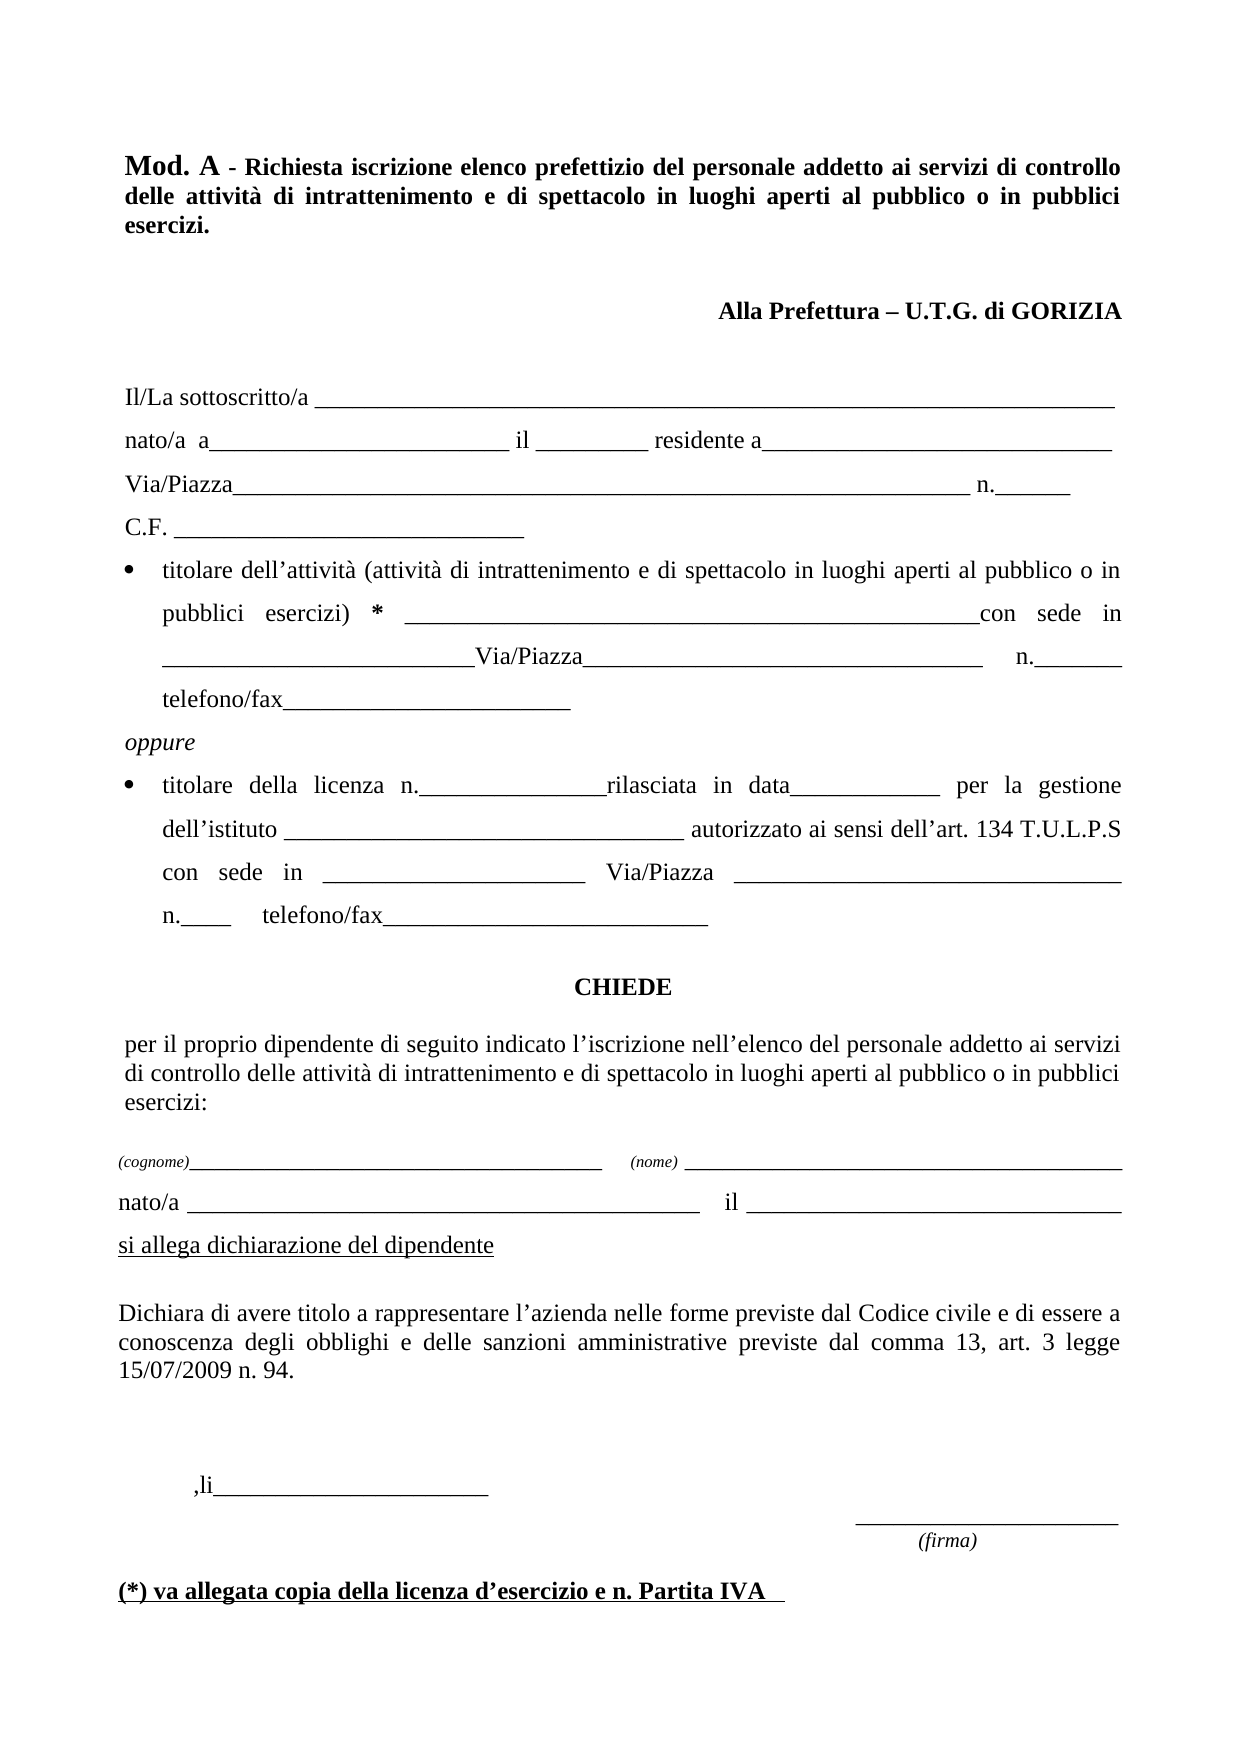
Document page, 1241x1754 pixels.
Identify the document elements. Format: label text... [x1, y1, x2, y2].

text nato/a a________________________ il _________ residente a____________________________ [124, 426, 1122, 454]
text C.F. ____________________________ [124, 512, 1122, 541]
text Alla Prefettura – U.T.G. di GORIZIA [124, 296, 1122, 325]
text Il/La sottoscritto/a ________________________________________________________________ [124, 382, 1122, 411]
text Dichiara di avere titolo a rappresentare l’azienda nelle forme previste dal Codice civile e di essere a conoscenza degli obblighi e delle sanzioni amministrative previste dal comma 13, art. 3 legge 15/07/2009 n. 94. [118, 1298, 1122, 1384]
text (cognome)_________________________________ (nome) ___________________________________ nato/a _________________________________________ il ______________________________ si allega dichiarazione del dipendente [118, 1144, 1122, 1259]
text (*) va allegata copia della licenza d’esercizio e n. Partita IVA [118, 1576, 1122, 1605]
text CHIEDE [124, 972, 1122, 1029]
text Mod. A - Richiesta iscrizione elenco prefettizio del personale addetto ai servizi di controllo delle attività di intrattenimento e di spettacolo in luoghi aperti al pubblico o in pubblici esercizi. [124, 148, 1122, 239]
text oppure [124, 727, 1122, 756]
text per il proprio dipendente di seguito indicato l’iscrizione nell’elenco del personale addetto ai servizi di controllo delle attività di intrattenimento e di spettacolo in luoghi aperti al pubblico o in pubblici esercizi: [124, 1029, 1122, 1116]
list titolare dell’attività (attività di intrattenimento e di spettacolo in luoghi aperti al pubblico o in pubblici esercizi) * ______________________________________________con sede in _________________________Via/Piazza________________________________ n._______ telefono/fax_______________________ [124, 555, 1122, 713]
text Via/Piazza___________________________________________________________ n.______ [124, 469, 1122, 497]
list titolare della licenza n._______________rilasciata in data____________ per la gestione dell’istituto ________________________________ autorizzato ai sensi dell’art. 134 T.U.L.P.S con sede in _____________________ Via/Piazza _______________________________ n.____ telefono/fax__________________________ [124, 771, 1122, 929]
text (firma) [118, 1528, 1122, 1552]
text ,li______________________ _____________________ [118, 1470, 1122, 1528]
